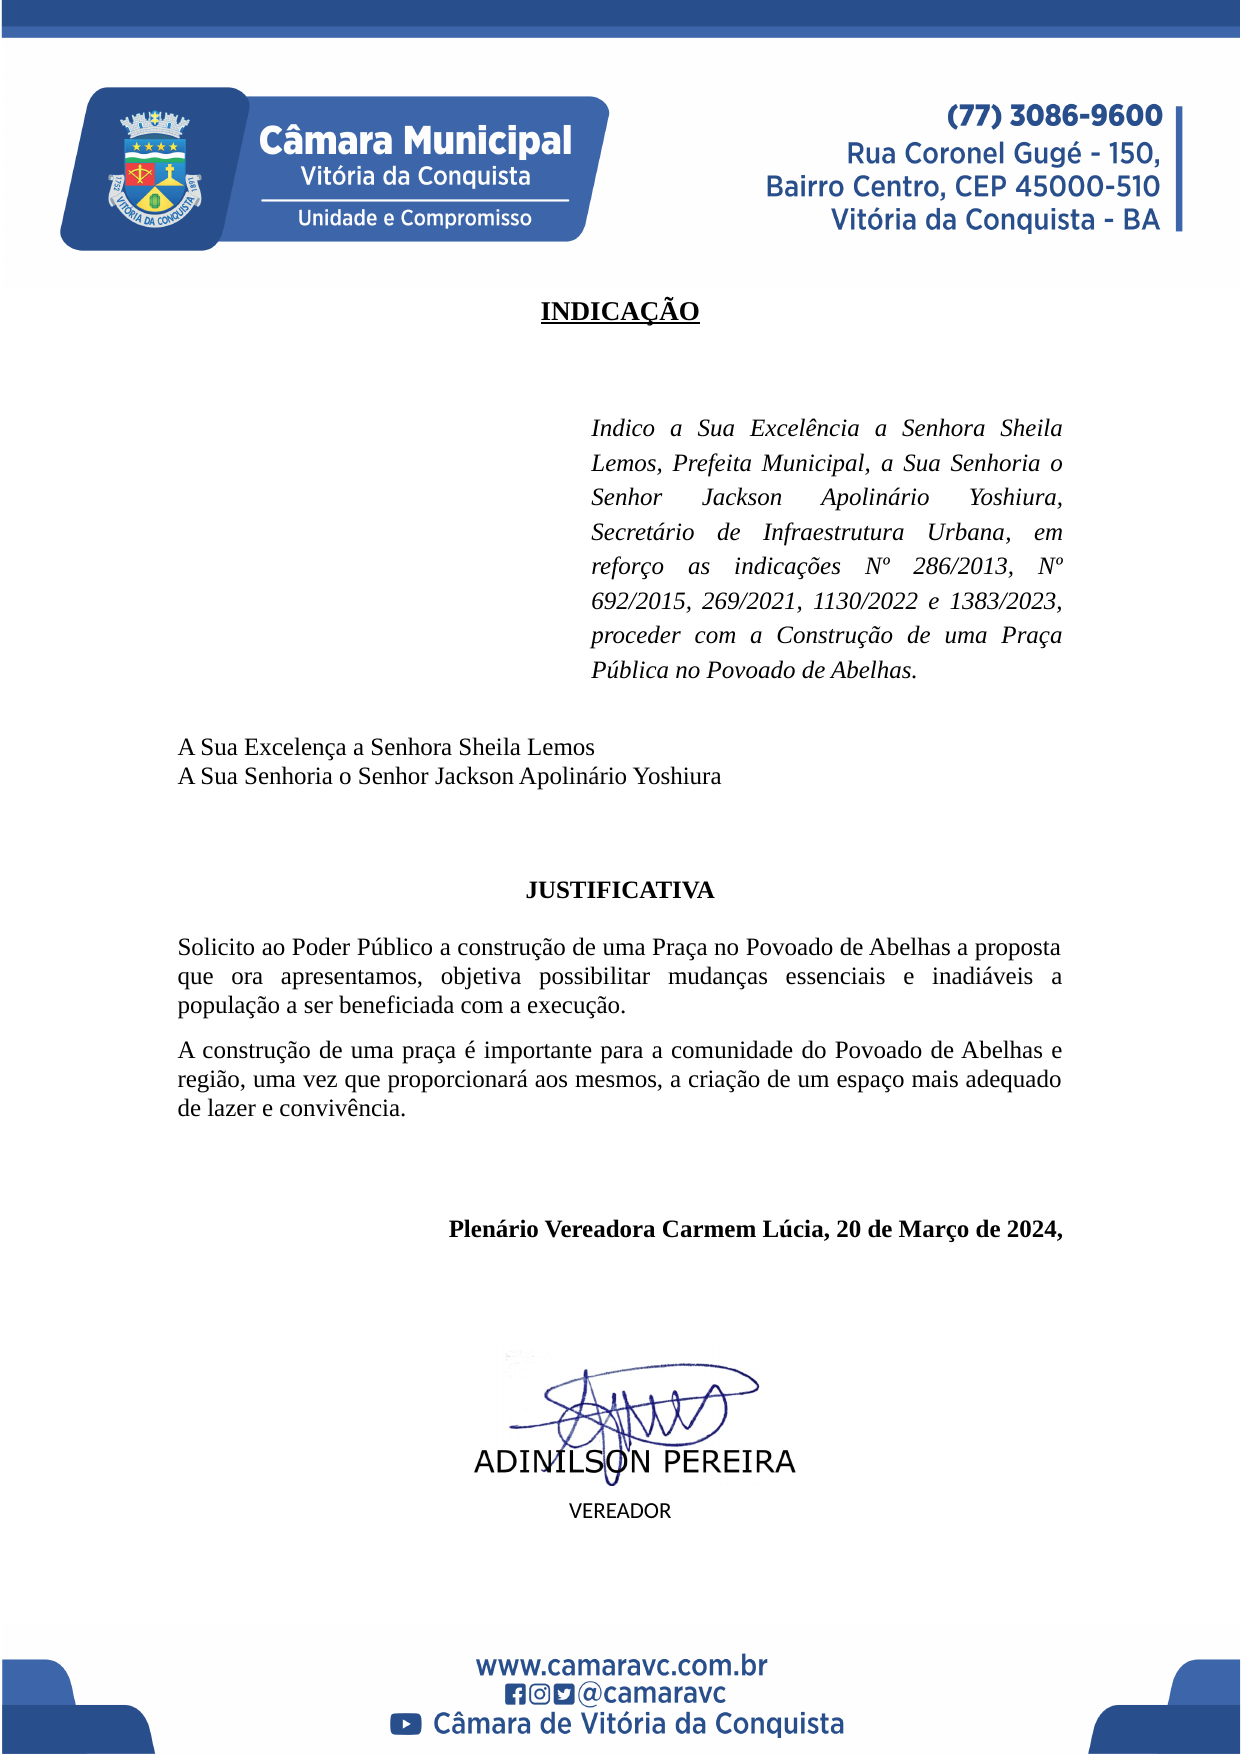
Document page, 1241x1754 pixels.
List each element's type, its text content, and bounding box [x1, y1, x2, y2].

text INDICAÇÃO [177, 295, 1063, 326]
picture [365, 1344, 905, 1486]
text A construção de uma praça é importante para a comunidade do Povoado de Abelhas e região, uma vez que proporcionará aos mesmos, a criação de um espaço mais adequado de lazer e convivência. [177, 1035, 1063, 1121]
text Indico a Sua Excelência a Senhora Sheila Lemos, Prefeita Municipal, a Sua Senhoria o Senhor Jackson Apolinário Yoshiura, Secretário de Infraestrutura Urbana, em reforço as indicações Nº 286/2013, Nº 692/2015, 269/2021, 1130/2022 e 1383/2023, proceder com a Construção de uma Praça Pública no Povoado de Abelhas. [591, 413, 1063, 683]
text Solicito ao Poder Público a construção de uma Praça no Povoado de Abelhas a proposta que ora apresentamos, objetiva possibilitar mudanças essenciais e inadiáveis a população a ser beneficiada com a execução. [177, 932, 1063, 1018]
text A Sua Excelença a Senhora Sheila Lemos [177, 732, 1063, 761]
text A Sua Senhoria o Senhor Jackson Apolinário Yoshiura [177, 761, 1063, 790]
text VEREADOR [177, 1497, 1063, 1525]
text JUSTIFICATIVA [177, 875, 1063, 903]
text Plenário Vereadora Carmem Lúcia, 20 de Março de 2024, [177, 1214, 1063, 1243]
picture [2, 1624, 1241, 1754]
picture [1, 0, 1240, 288]
